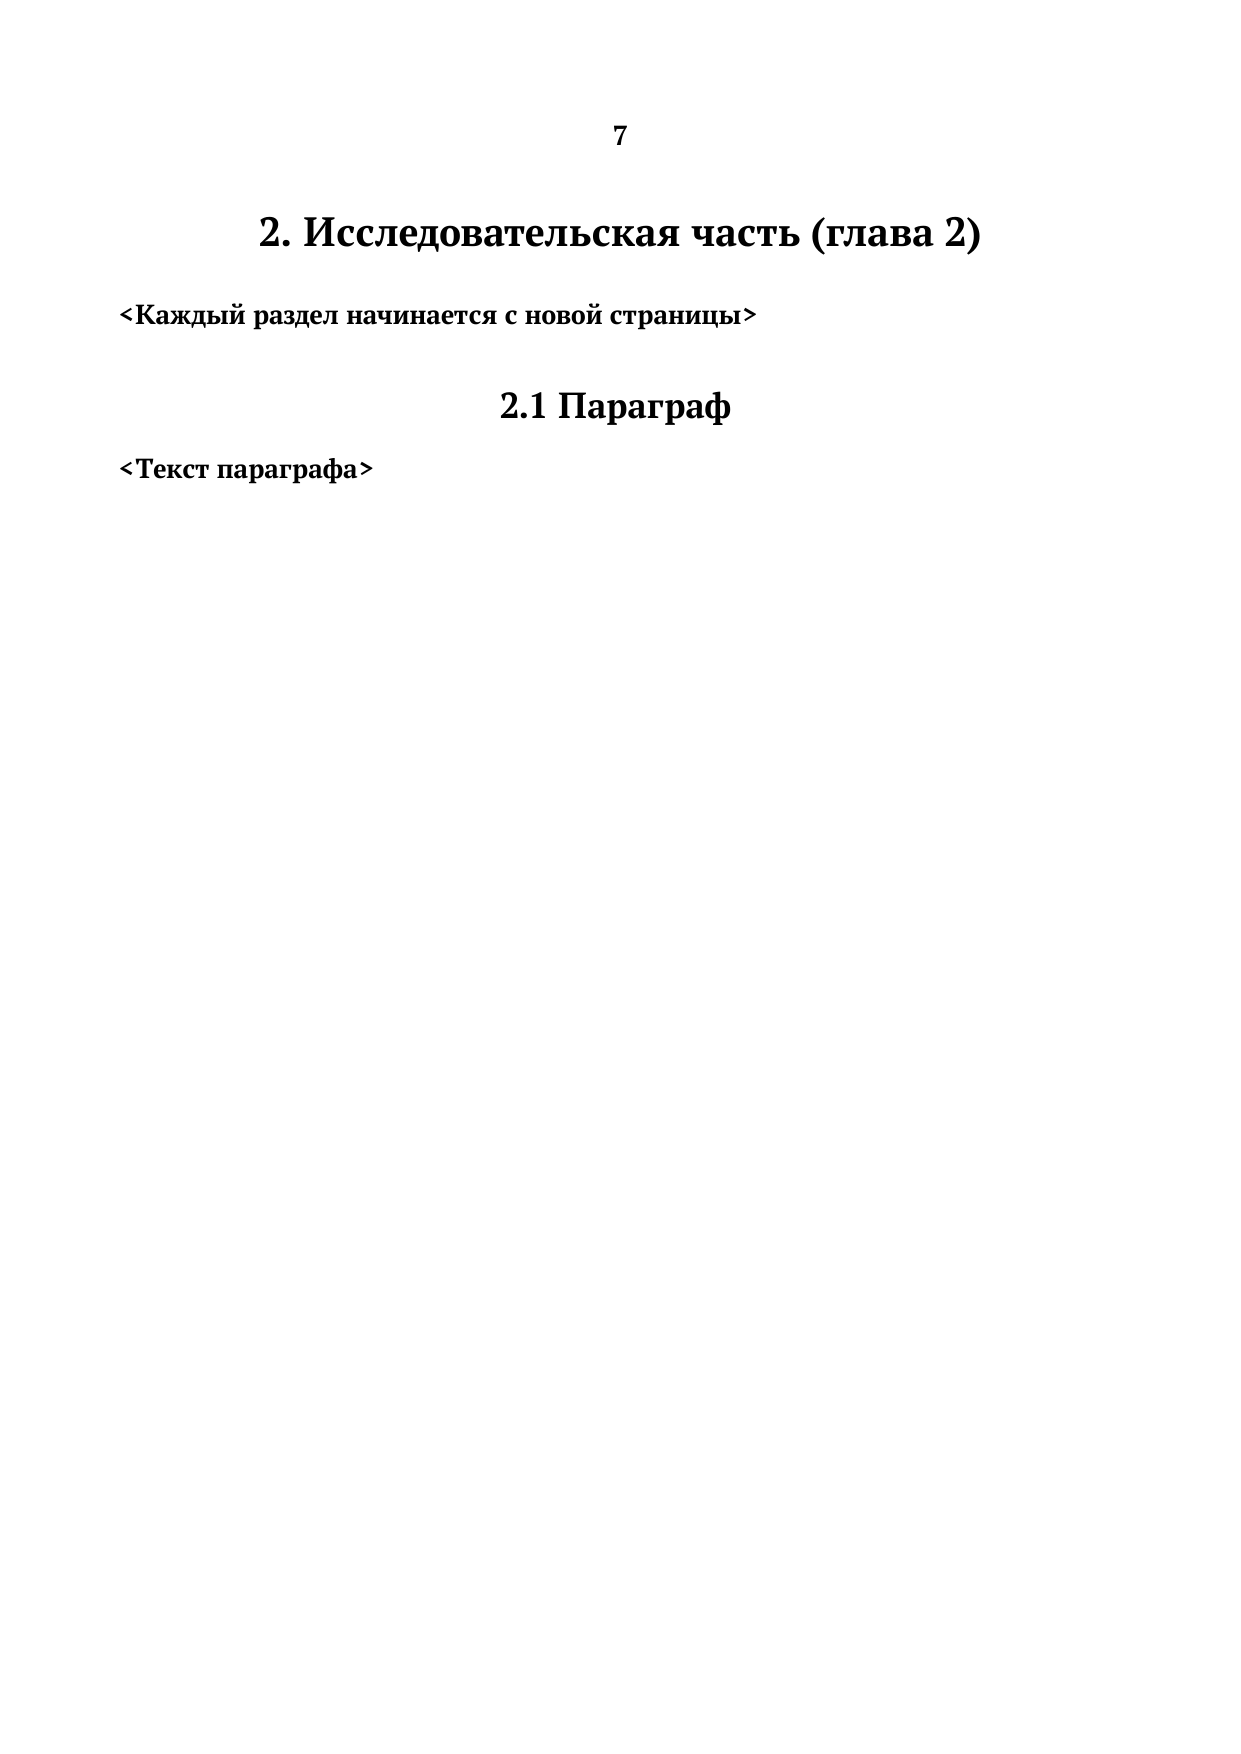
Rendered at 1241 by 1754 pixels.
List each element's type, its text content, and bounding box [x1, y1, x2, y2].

subtitle 2.1 Параграф [118, 383, 1122, 427]
text <Текст параграфа> [118, 451, 1122, 484]
text <Каждый раздел начинается с новой страницы> [118, 297, 1122, 331]
subtitle 2. Исследовательская часть (глава 2) [118, 206, 1122, 256]
